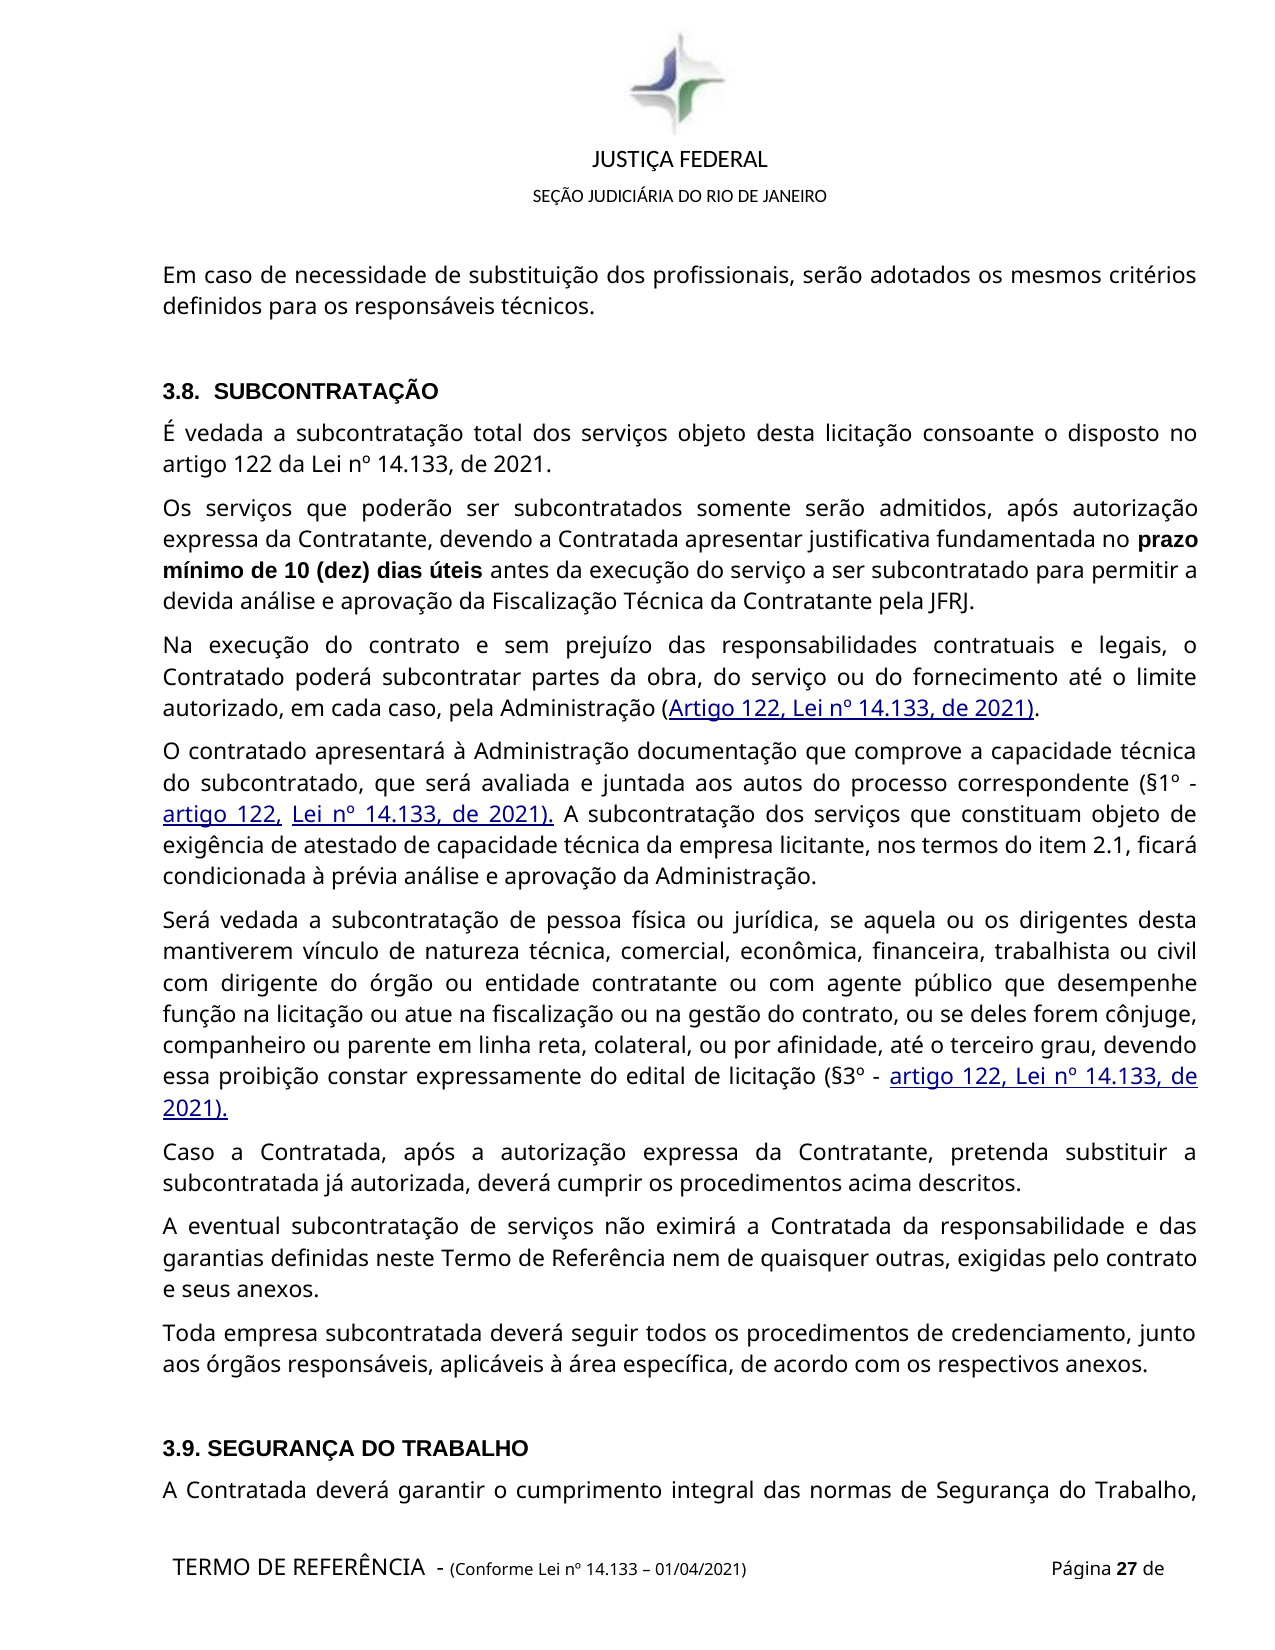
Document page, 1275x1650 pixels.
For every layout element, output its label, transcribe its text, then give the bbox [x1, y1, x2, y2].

text Na execução do contrato e sem prejuízo das responsabilidades contratuais e legais, o Contratado poderá subcontratar partes da obra, do serviço ou do fornecimento até o limite autorizado, em cada caso, pela Administração (Artigo 122, Lei nº 14.133, de 2021). [162, 629, 1198, 723]
text Em caso de necessidade de substituição dos profissionais, serão adotados os mesmos critérios definidos para os responsáveis técnicos. [162, 259, 1198, 322]
text A eventual subcontratação de serviços não eximirá a Contratada da responsabilidade e das garantias definidas neste Termo de Referência nem de quaisquer outras, exigidas pelo contrato e seus anexos. [162, 1210, 1197, 1304]
text Toda empresa subcontratada deverá seguir todos os procedimentos de credenciamento, junto aos órgãos responsáveis, aplicáveis à área específica, de acordo com os respectivos anexos. [162, 1317, 1198, 1379]
text Caso a Contratada, após a autorização expressa da Contratante, pretenda substituir a subcontratada já autorizada, deverá cumprir os procedimentos acima descritos. [162, 1136, 1198, 1198]
text Será vedada a subcontratação de pessoa física ou jurídica, se aquela ou os dirigentes desta mantiverem vínculo de natureza técnica, comercial, econômica, financeira, trabalhista ou civil com dirigente do órgão ou entidade contratante ou com agente público que desempenhe função na licitação ou atue na fiscalização ou na gestão do contrato, ou se deles forem cônjuge, companheiro ou parente em linha reta, colateral, ou por afinidade, até o terceiro grau, devendo essa proibição constar expressamente do edital de licitação (§3º - artigo 122, Lei nº 14.133, de 2021). [162, 904, 1198, 1123]
list SEGURANÇA DO TRABALHO [162, 1435, 1201, 1462]
text É vedada a subcontratação total dos serviços objeto desta licitação consoante o disposto no artigo 122 da Lei nº 14.133, de 2021. [162, 416, 1198, 479]
text A Contratada deverá garantir o cumprimento integral das normas de Segurança do Trabalho, [162, 1474, 1198, 1506]
list SUBCONTRATAÇÃO [162, 378, 1201, 404]
text Os serviços que poderão ser subcontratados somente serão admitidos, após autorização expressa da Contratante, devendo a Contratada apresentar justificativa fundamentada no prazo mínimo de 10 (dez) dias úteis antes da execução do serviço a ser subcontratado para permitir a devida análise e aprovação da Fiscalização Técnica da Contratante pela JFRJ. [162, 491, 1198, 616]
text O contratado apresentará à Administração documentação que comprove a capacidade técnica do subcontratado, que será avaliada e juntada aos autos do processo correspondente (§1º - artigo 122, Lei nº 14.133, de 2021). A subcontratação dos serviços que constituam objeto de exigência de atestado de capacidade técnica da empresa licitante, nos termos do item 2.1, ficará condicionada à prévia análise e aprovação da Administração. [162, 735, 1198, 892]
